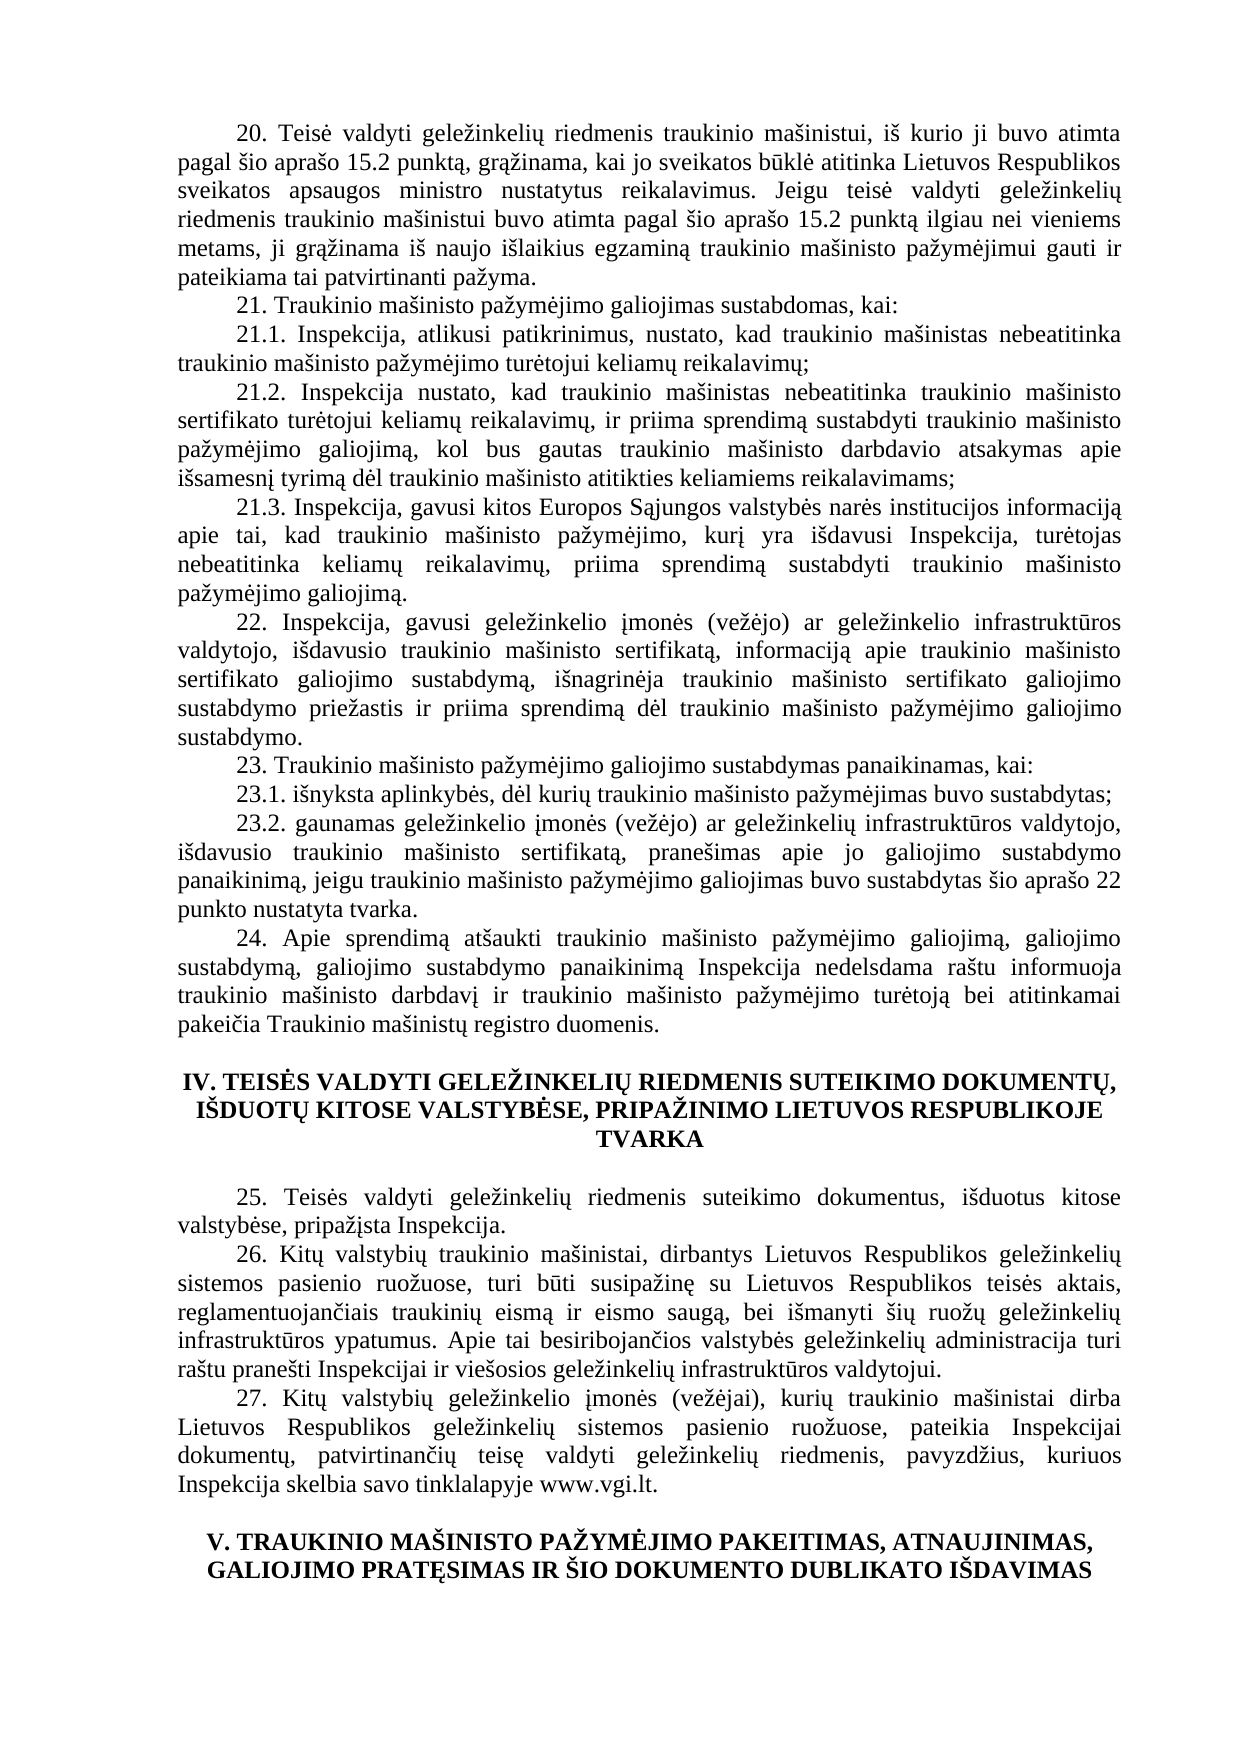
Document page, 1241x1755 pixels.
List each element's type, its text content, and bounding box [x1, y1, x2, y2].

text 22. Inspekcija, gavusi geležinkelio įmonės (vežėjo) ar geležinkelio infrastruktūros valdytojo, išdavusio traukinio mašinisto sertifikatą, informaciją apie traukinio mašinisto sertifikato galiojimo sustabdymą, išnagrinėja traukinio mašinisto sertifikato galiojimo sustabdymo priežastis ir priima sprendimą dėl traukinio mašinisto pažymėjimo galiojimo sustabdymo. [177, 607, 1122, 751]
text 21.2. Inspekcija nustato, kad traukinio mašinistas nebeatitinka traukinio mašinisto sertifikato turėtojui keliamų reikalavimų, ir priima sprendimą sustabdyti traukinio mašinisto pažymėjimo galiojimą, kol bus gautas traukinio mašinisto darbdavio atsakymas apie išsamesnį tyrimą dėl traukinio mašinisto atitikties keliamiems reikalavimams; [177, 377, 1122, 492]
text 27. Kitų valstybių geležinkelio įmonės (vežėjai), kurių traukinio mašinistai dirba Lietuvos Respublikos geležinkelių sistemos pasienio ruožuose, pateikia Inspekcijai dokumentų, patvirtinančių teisę valdyti geležinkelių riedmenis, pavyzdžius, kuriuos Inspekcija skelbia savo tinklalapyje www.vgi.lt. [177, 1383, 1122, 1498]
text 24. Apie sprendimą atšaukti traukinio mašinisto pažymėjimo galiojimą, galiojimo sustabdymą, galiojimo sustabdymo panaikinimą Inspekcija nedelsdama raštu informuoja traukinio mašinisto darbdavį ir traukinio mašinisto pažymėjimo turėtoją bei atitinkamai pakeičia Traukinio mašinistų registro duomenis. [177, 923, 1122, 1038]
text 20. Teisė valdyti geležinkelių riedmenis traukinio mašinistui, iš kurio ji buvo atimta pagal šio aprašo 15.2 punktą, grąžinama, kai jo sveikatos būklė atitinka Lietuvos Respublikos sveikatos apsaugos ministro nustatytus reikalavimus. Jeigu teisė valdyti geležinkelių riedmenis traukinio mašinistui buvo atimta pagal šio aprašo 15.2 punktą ilgiau nei vieniems metams, ji grąžinama iš naujo išlaikius egzaminą traukinio mašinisto pažymėjimui gauti ir pateikiama tai patvirtinanti pažyma. [177, 118, 1122, 291]
text 26. Kitų valstybių traukinio mašinistai, dirbantys Lietuvos Respublikos geležinkelių sistemos pasienio ruožuose, turi būti susipažinę su Lietuvos Respublikos teisės aktais, reglamentuojančiais traukinių eismą ir eismo saugą, bei išmanyti šių ruožų geležinkelių infrastruktūros ypatumus. Apie tai besiribojančios valstybės geležinkelių administracija turi raštu pranešti Inspekcijai ir viešosios geležinkelių infrastruktūros valdytojui. [177, 1239, 1122, 1383]
text 21. Traukinio mašinisto pažymėjimo galiojimas sustabdomas, kai: [177, 291, 1122, 319]
text 23.2. gaunamas geležinkelio įmonės (vežėjo) ar geležinkelių infrastruktūros valdytojo, išdavusio traukinio mašinisto sertifikatą, pranešimas apie jo galiojimo sustabdymo panaikinimą, jeigu traukinio mašinisto pažymėjimo galiojimas buvo sustabdytas šio aprašo 22 punkto nustatyta tvarka. [177, 808, 1122, 923]
text 21.3. Inspekcija, gavusi kitos Europos Sąjungos valstybės narės institucijos informaciją apie tai, kad traukinio mašinisto pažymėjimo, kurį yra išdavusi Inspekcija, turėtojas nebeatitinka keliamų reikalavimų, priima sprendimą sustabdyti traukinio mašinisto pažymėjimo galiojimą. [177, 492, 1122, 607]
text V. TRAUKINIO MAŠINISTO PAŽYMĖJIMO PAKEITIMAS, ATNAUJINIMAS, GALIOJIMO PRATĘSIMAS IR ŠIO DOKUMENTO DUBLIKATO IŠDAVIMAS [177, 1527, 1122, 1584]
text 21.1. Inspekcija, atlikusi patikrinimus, nustato, kad traukinio mašinistas nebeatitinka traukinio mašinisto pažymėjimo turėtojui keliamų reikalavimų; [177, 319, 1122, 377]
text 25. Teisės valdyti geležinkelių riedmenis suteikimo dokumentus, išduotus kitose valstybėse, pripažįsta Inspekcija. [177, 1182, 1122, 1239]
text 23. Traukinio mašinisto pažymėjimo galiojimo sustabdymas panaikinamas, kai: [177, 751, 1122, 779]
text IV. TEISĖS VALDYTI GELEŽINKELIŲ RIEDMENIS SUTEIKIMO DOKUMENTŲ, IŠDUOTŲ KITOSE VALSTYBĖSE, PRIPAŽINIMO LIETUVOS RESPUBLIKOJE TVARKA [177, 1067, 1122, 1153]
text 23.1. išnyksta aplinkybės, dėl kurių traukinio mašinisto pažymėjimas buvo sustabdytas; [177, 779, 1122, 808]
